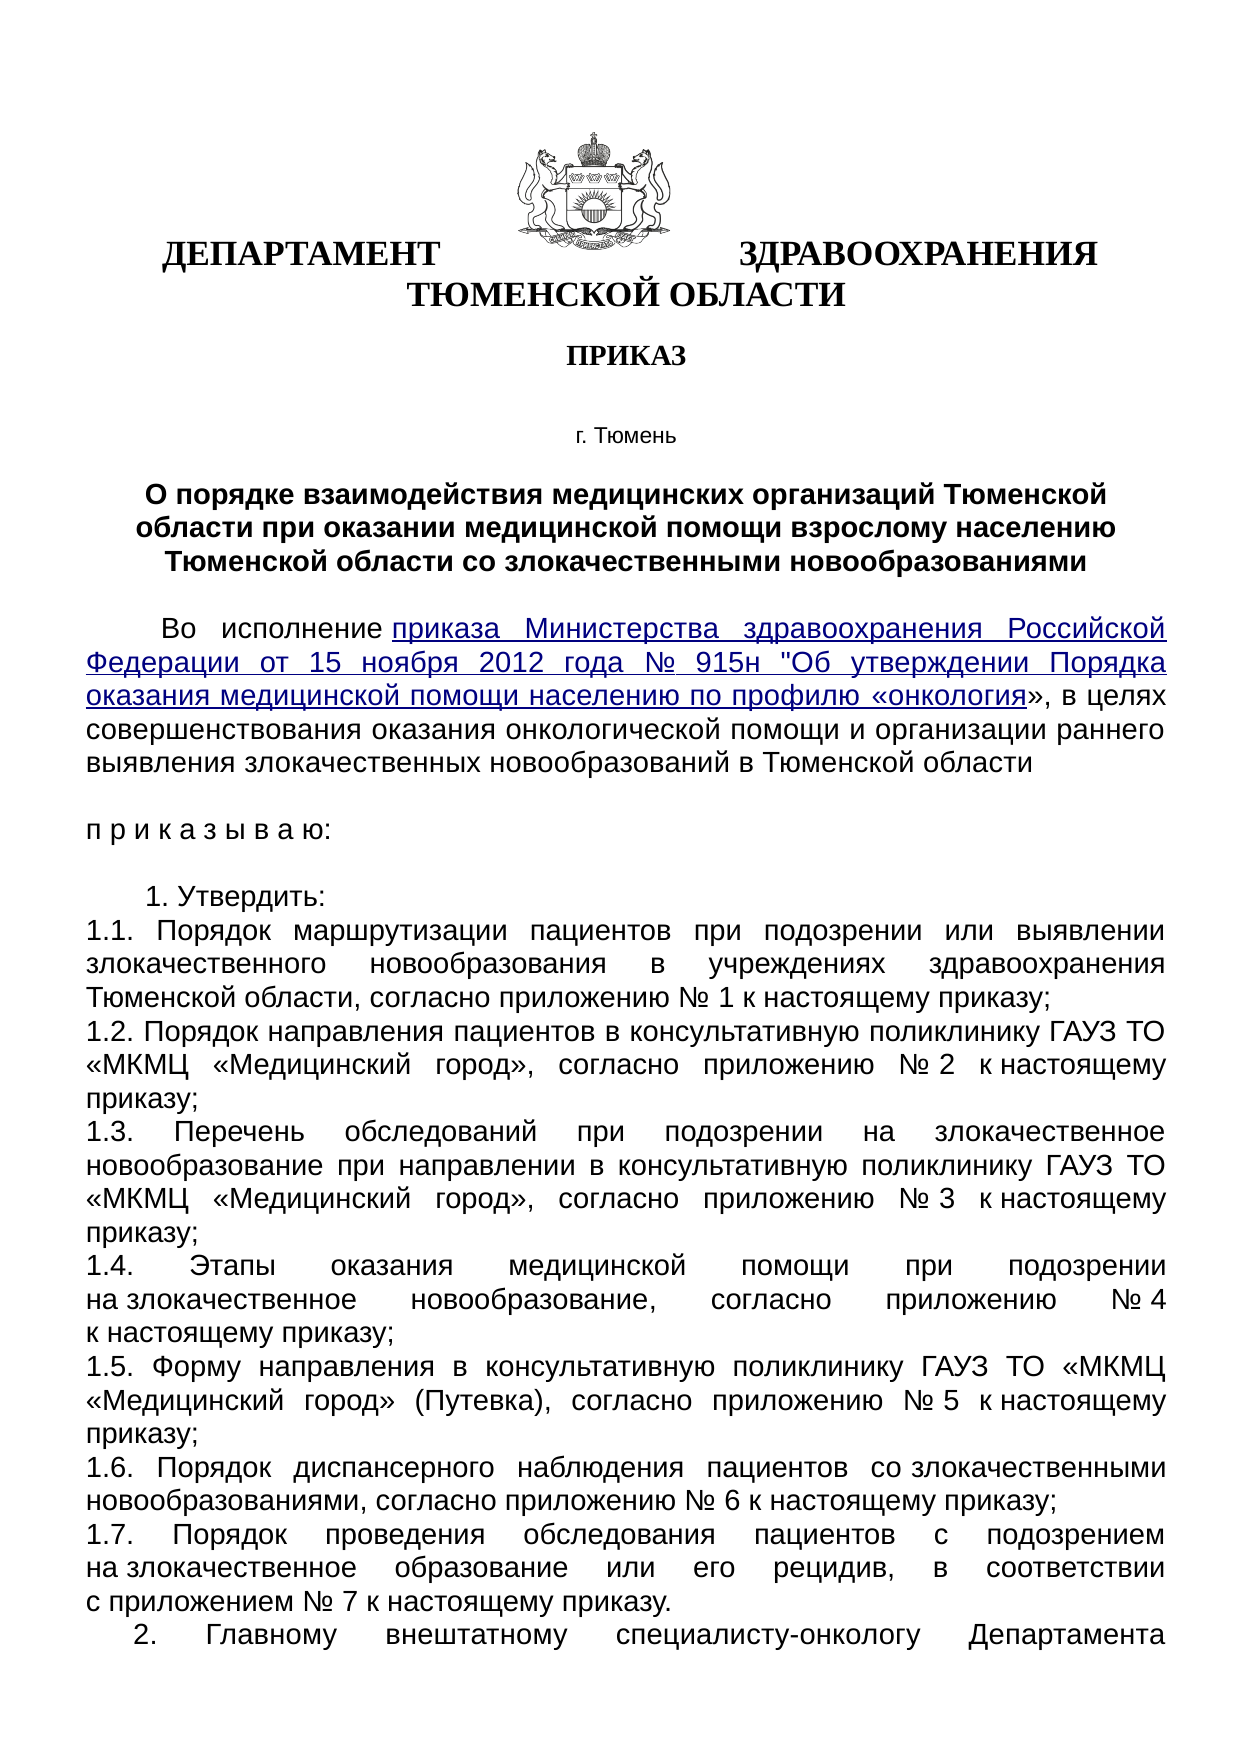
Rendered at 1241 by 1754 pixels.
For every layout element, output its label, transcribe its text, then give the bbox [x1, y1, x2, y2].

text 1.4. Этапы оказания медицинской помощи при подозрении на злокачественное новообразование, согласно приложению № 4 к настоящему приказу; [86, 1248, 1167, 1349]
text 1.5. Форму направления в консультативную поликлинику ГАУЗ ТО «МКМЦ «Медицинский город» (Путевка), согласно приложению № 5 к настоящему приказу; [86, 1349, 1167, 1450]
text ПРИКАЗ [86, 338, 1167, 372]
text 1. Утвердить: [86, 879, 1167, 913]
text 1.6. Порядок диспансерного наблюдения пациентов со злокачественными новообразованиями, согласно приложению № 6 к настоящему приказу; [86, 1450, 1167, 1517]
text 2. Главному внештатному специалисту-онкологу Департамента [86, 1617, 1167, 1651]
text О порядке взаимодействия медицинских организаций Тюменской области при оказании медицинской помощи взрослому населению Тюменской области со злокачественными новообразованиями [86, 477, 1167, 578]
text г. Тюмень [86, 422, 1167, 448]
text 1.1. Порядок маршрутизации пациентов при подозрении или выявлении злокачественного новообразования в учреждениях здравоохранения Тюменской области, согласно приложению № 1 к настоящему приказу; [86, 913, 1167, 1014]
text 1.3. Перечень обследований при подозрении на злокачественное новообразование при направлении в консультативную поликлинику ГАУЗ ТО «МКМЦ «Медицинский город», согласно приложению № 3 к настоящему приказу; [86, 1114, 1167, 1248]
text Во исполнение приказа Министерства здравоохранения Российской Федерации от 15 ноября 2012 года № 915н "Об утверждении Порядка [86, 611, 1167, 674]
text п р и к а з ы в а ю: [86, 812, 1167, 846]
text 1.2. Порядок направления пациентов в консультативную поликлинику ГАУЗ ТО «МКМЦ «Медицинский город», согласно приложению № 2 к настоящему приказу; [86, 1014, 1167, 1114]
text ТЮМЕНСКОЙ ОБЛАСТИ [86, 273, 1167, 314]
text оказания медицинской помощи населению по профилю «онкология», в целях совершенствования оказания онкологической помощи и организации раннего выявления злокачественных новообразований в Тюменской области [86, 675, 1167, 779]
text <SED-DATE> № <SED-NUM> [86, 372, 1167, 396]
text Департамент ЗДРАВООХРАНЕНИЯ [86, 232, 1167, 273]
text 1.7. Порядок проведения обследования пациентов с подозрением на злокачественное образование или его рецидив, в соответствии с приложением № 7 к настоящему приказу. [86, 1517, 1167, 1617]
